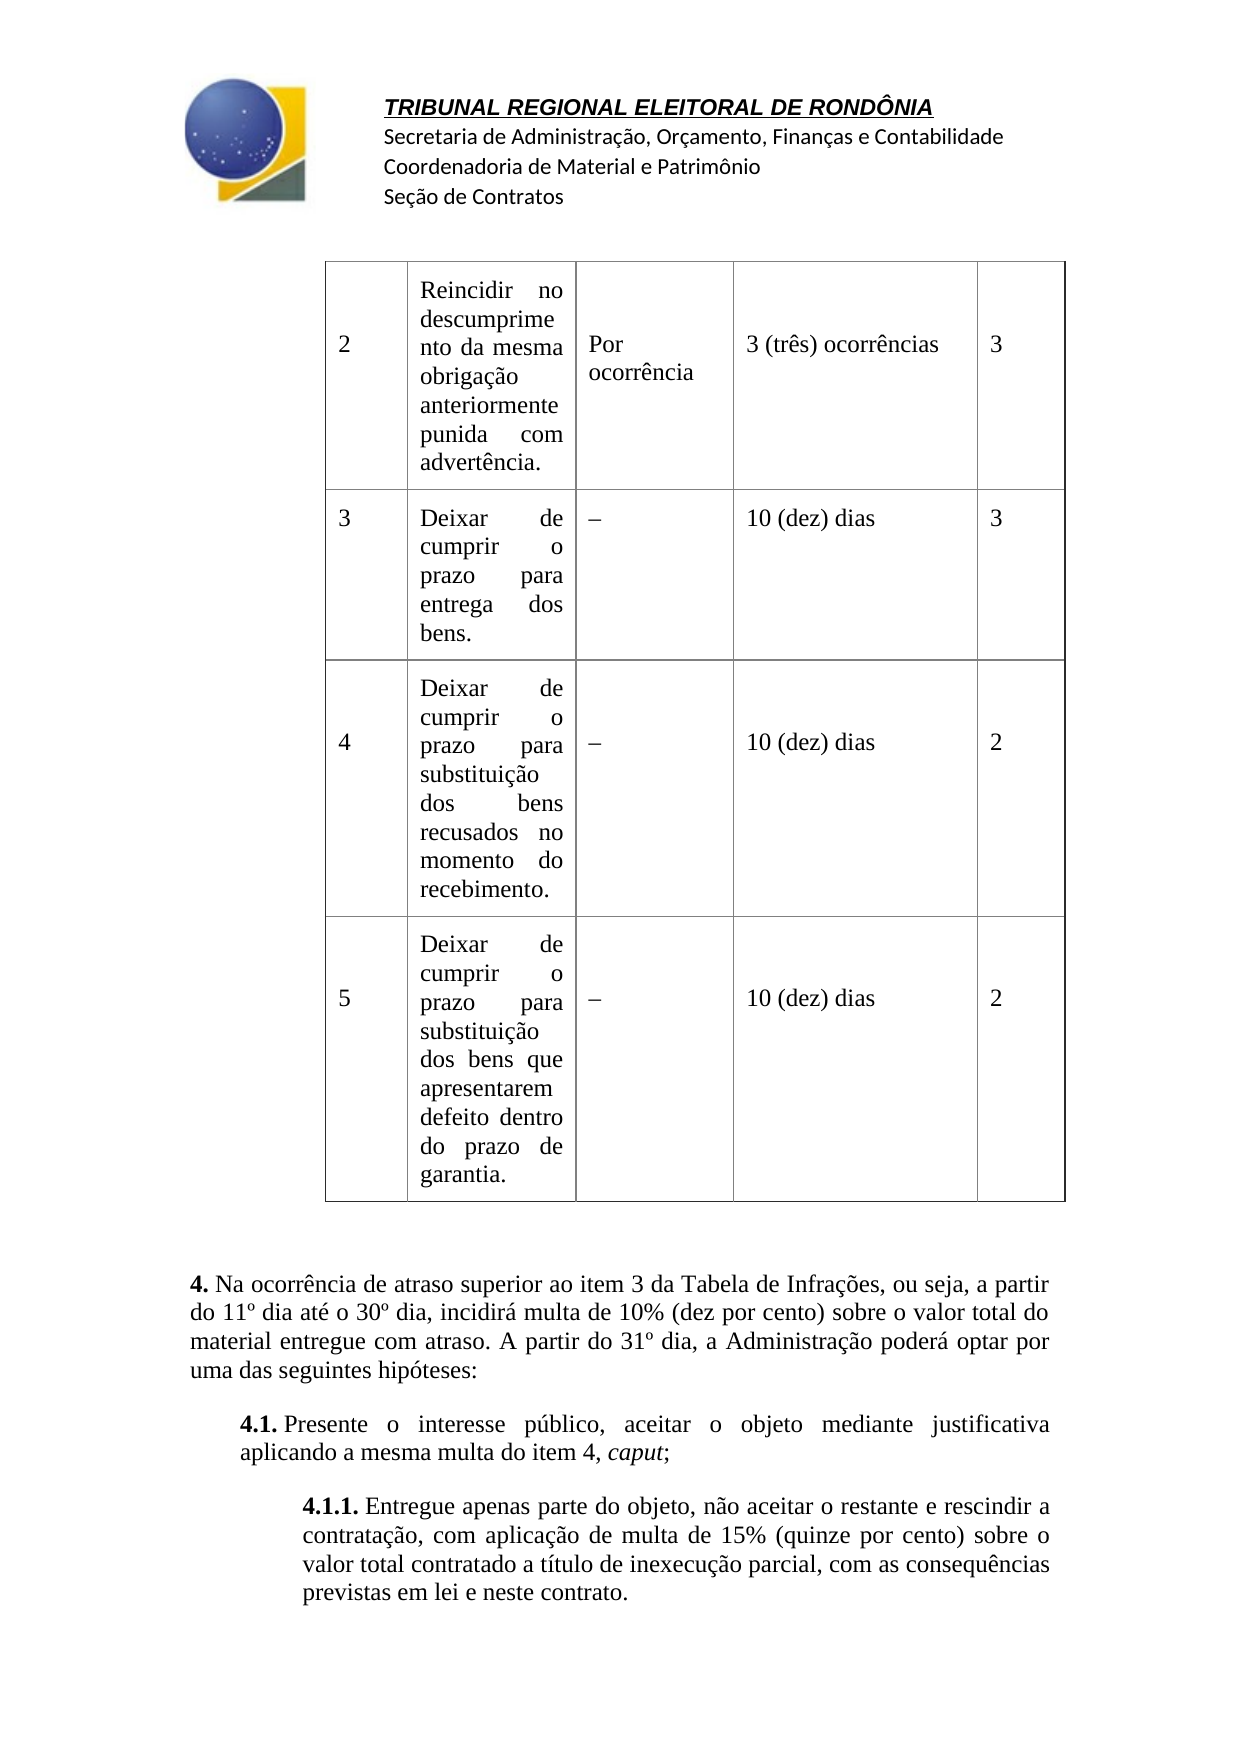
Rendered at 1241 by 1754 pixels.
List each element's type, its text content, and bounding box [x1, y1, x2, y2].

table_cell 3 [978, 490, 1064, 659]
table_cell 4 [326, 661, 407, 916]
text 4. Na ocorrência de atraso superior ao item 3 da Tabela de Infrações, ou seja, a partir do 11º dia até o 30º dia, incidirá multa de 10% (dez por cento) sobre o valor total do material entregue com atraso. A partir do 31º dia, a Administração poderá optar por uma das seguintes hipóteses: [190, 1269, 1051, 1384]
table_cell – [577, 917, 733, 1201]
table_cell 5 [326, 917, 407, 1201]
table_cell – [577, 661, 733, 916]
table_cell 10 (dez) dias [734, 661, 977, 916]
table_cell 3 [978, 262, 1064, 489]
table_cell – [577, 490, 733, 659]
table_cell Deixar de cumprir o prazo para substituição dos bens que apresentarem defeito dentro do prazo de garantia. [408, 917, 575, 1201]
table_cell 2 [326, 262, 407, 489]
table_cell Deixar de cumprir o prazo para entrega dos bens. [408, 490, 575, 659]
table_cell Reincidir no descumprimento da mesma obrigação anteriormente punida com advertência. [408, 262, 575, 489]
text 4.1. Presente o interesse público, aceitar o objeto mediante justificativa aplicando a mesma multa do item 4, caput; [240, 1409, 1051, 1466]
table_cell 10 (dez) dias [734, 490, 977, 659]
table_cell 3 (três) ocorrências [734, 262, 977, 489]
table_cell Deixar de cumprir o prazo para substituição dos bens recusados no momento do recebimento. [408, 661, 575, 916]
text 4.1.1. Entregue apenas parte do objeto, não aceitar o restante e rescindir a contratação, com aplicação de multa de 15% (quinze por cento) sobre o valor total contratado a título de inexecução parcial, com as consequências previstas em lei e neste contrato. [302, 1491, 1051, 1606]
table_cell 2 [978, 661, 1064, 916]
table_cell 2 [978, 917, 1064, 1201]
table_cell 3 [326, 490, 407, 659]
table_cell Por ocorrência [577, 262, 733, 489]
table_cell 10 (dez) dias [734, 917, 977, 1201]
